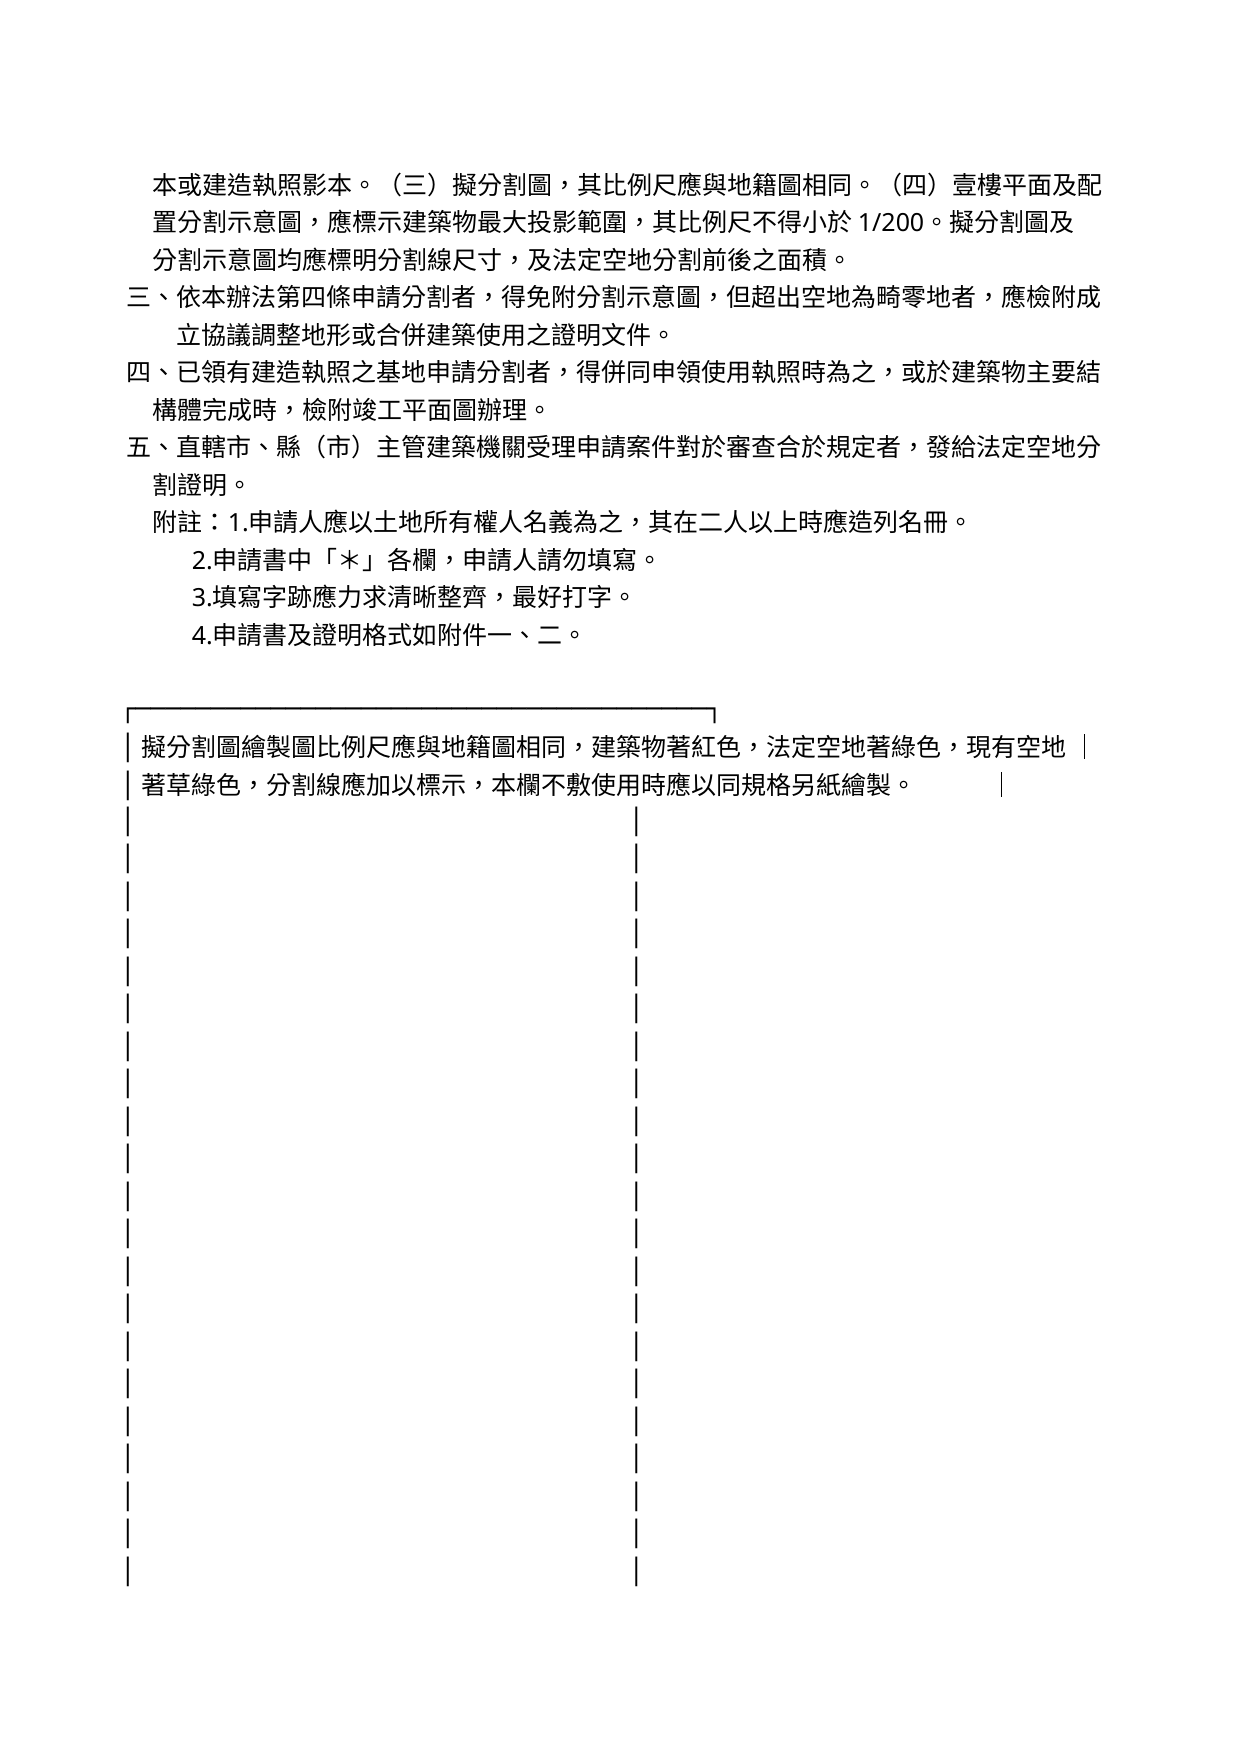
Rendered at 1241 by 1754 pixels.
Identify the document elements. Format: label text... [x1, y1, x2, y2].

text │ │ [120, 877, 1120, 914]
text ┌──────────────────────────────────────┐ [120, 689, 1120, 727]
text │ │ [120, 1139, 1120, 1177]
text 分割示意圖均應標明分割線尺寸，及法定空地分割前後之面積。 [120, 239, 1120, 277]
text │ │ [120, 1064, 1120, 1102]
text │ │ [120, 802, 1120, 839]
text │ │ [120, 1514, 1120, 1552]
text │ │ [120, 1289, 1120, 1327]
text 立協議調整地形或合併建築使用之證明文件。 [120, 314, 1120, 352]
text │ │ [120, 1027, 1120, 1064]
text │ │ [120, 1327, 1120, 1364]
text 2.申請書中「＊」各欄，申請人請勿填寫。 [120, 539, 1120, 577]
text │ │ [120, 1477, 1120, 1514]
text │ │ [120, 989, 1120, 1027]
text │ │ [120, 1177, 1120, 1214]
text │ │ [120, 839, 1120, 877]
text 4.申請書及證明格式如附件一、二。 [120, 614, 1120, 652]
text │ 著草綠色，分割線應加以標示，本欄不敷使用時應以同規格另紙繪製。 │ [120, 764, 1120, 802]
text │ │ [120, 952, 1120, 989]
text 五、直轄市、縣（市）主管建築機關受理申請案件對於審查合於規定者，發給法定空地分 [120, 427, 1120, 464]
text 三、依本辦法第四條申請分割者，得免附分割示意圖，但超出空地為畸零地者，應檢附成 [120, 277, 1120, 314]
text 置分割示意圖，應標示建築物最大投影範圍，其比例尺不得小於1/200。擬分割圖及 [120, 202, 1120, 239]
text │ │ [120, 914, 1120, 952]
text │ │ [120, 1252, 1120, 1289]
text │ │ [120, 1364, 1120, 1402]
text │ 擬分割圖繪製圖比例尺應與地籍圖相同，建築物著紅色，法定空地著綠色，現有空地 │ [120, 727, 1120, 764]
text │ │ [120, 1102, 1120, 1139]
text │ │ [120, 1552, 1120, 1589]
text 構體完成時，檢附竣工平面圖辦理。 [120, 389, 1120, 427]
text 四、已領有建造執照之基地申請分割者，得併同申領使用執照時為之，或於建築物主要結 [120, 352, 1120, 389]
text 割證明。 [120, 464, 1120, 502]
text 本或建造執照影本。（三）擬分割圖，其比例尺應與地籍圖相同。（四）壹樓平面及配 [120, 164, 1120, 202]
text 3.填寫字跡應力求清晰整齊，最好打字。 [120, 577, 1120, 614]
text │ │ [120, 1402, 1120, 1439]
text │ │ [120, 1214, 1120, 1252]
text │ │ [120, 1439, 1120, 1477]
text 附註：1.申請人應以土地所有權人名義為之，其在二人以上時應造列名冊。 [120, 502, 1120, 539]
